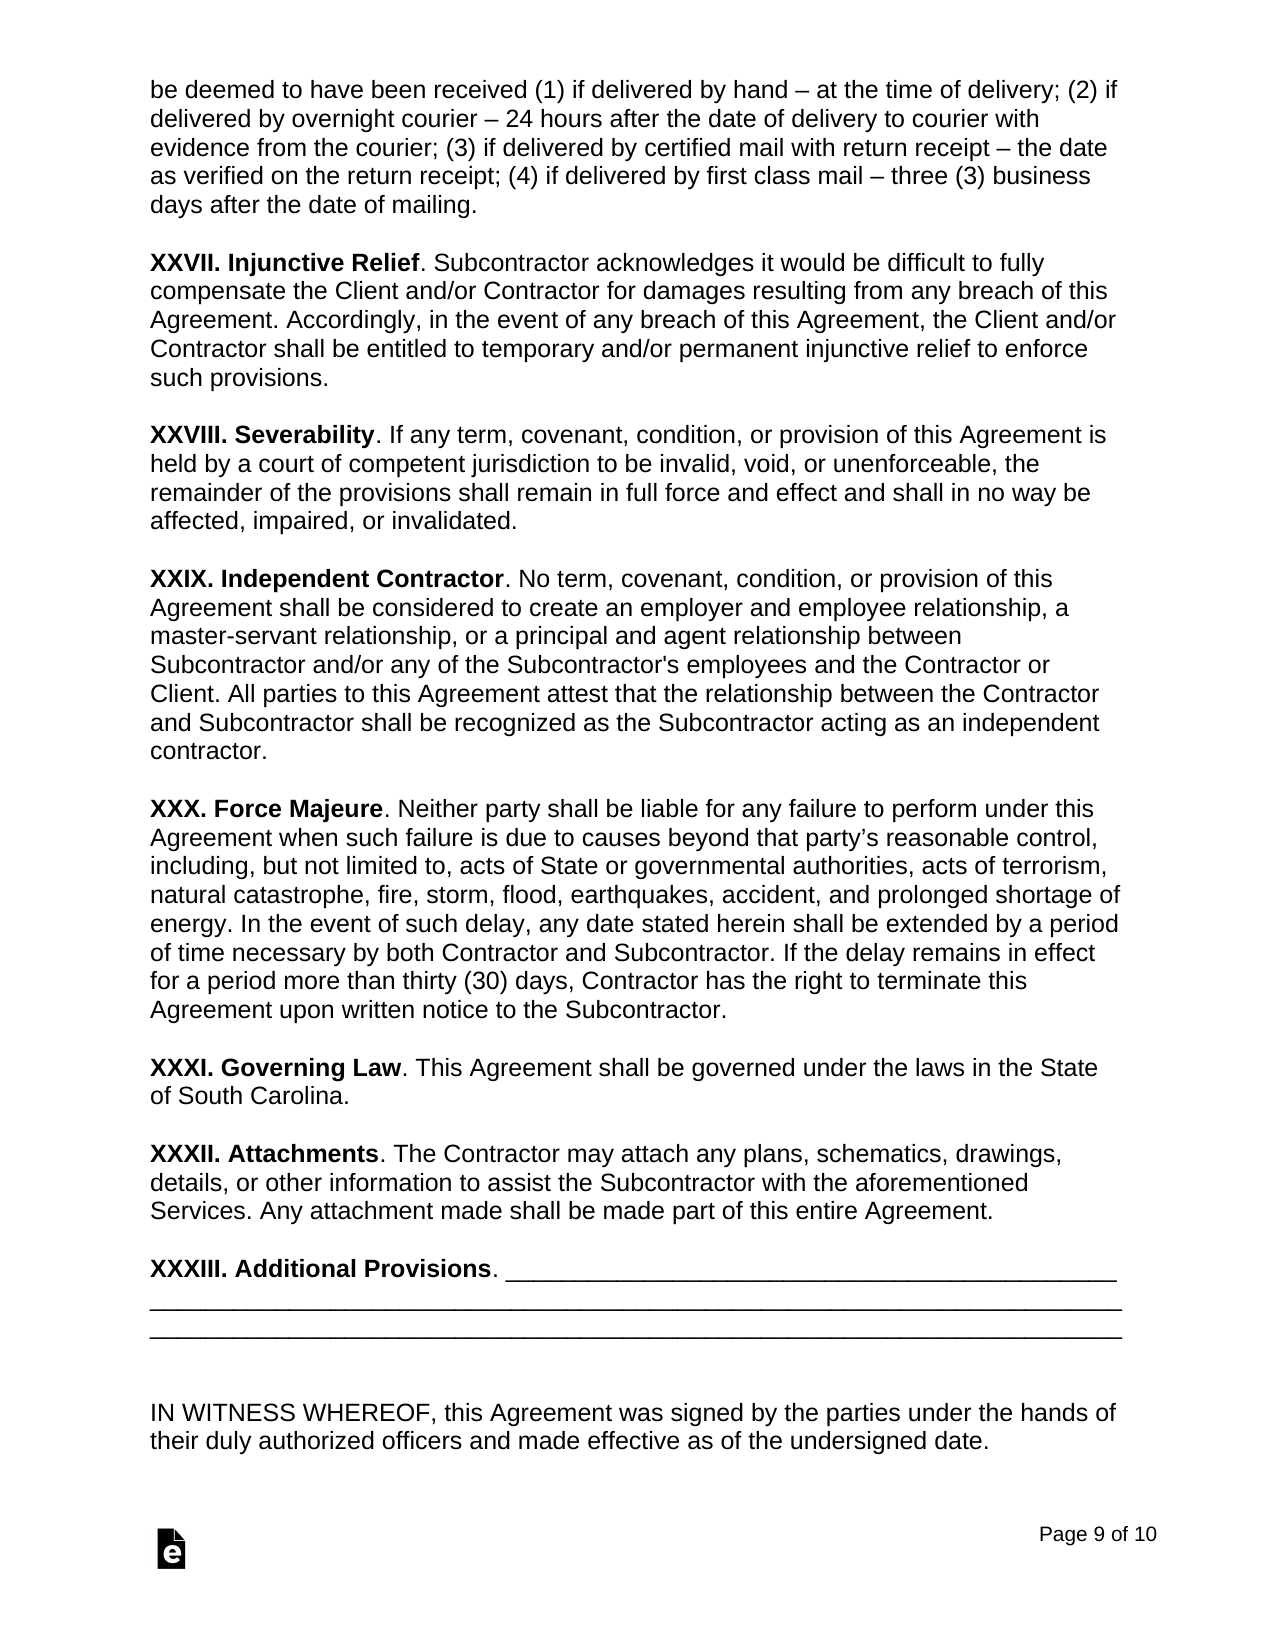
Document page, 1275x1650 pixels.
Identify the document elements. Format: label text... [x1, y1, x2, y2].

text IN WITNESS WHEREOF, this Agreement was signed by the parties under the hands of their duly authorized officers and made effective as of the undersigned date. [150, 1397, 1125, 1455]
text be deemed to have been received (1) if delivered by hand – at the time of delivery; (2) if delivered by overnight courier – 24 hours after the date of delivery to courier with evidence from the courier; (3) if delivered by certified mail with return receipt – the date as verified on the return receipt; (4) if delivered by first class mail – three (3) business days after the date of mailing. [150, 75, 1125, 219]
text ______________________________________________________________________ [150, 1311, 1125, 1340]
text XXVIII. Severability. If any term, covenant, condition, or provision of this Agreement is held by a court of competent jurisdiction to be invalid, void, or unenforceable, the remainder of the provisions shall remain in full force and effect and shall in no way be affected, impaired, or invalidated. [150, 420, 1125, 535]
text XXXIII. Additional Provisions. ____________________________________________ [150, 1254, 1125, 1282]
text XXIX. Independent Contractor. No term, covenant, condition, or provision of this Agreement shall be considered to create an employer and employee relationship, a master-servant relationship, or a principal and agent relationship between Subcontractor and/or any of the Subcontractor's employees and the Contractor or Client. All parties to this Agreement attest that the relationship between the Contractor and Subcontractor shall be recognized as the Subcontractor acting as an independent contractor. [150, 564, 1125, 765]
text XXXI. Governing Law. This Agreement shall be governed under the laws in the State of South Carolina. [150, 1052, 1125, 1110]
text XXX. Force Majeure. Neither party shall be liable for any failure to perform under this Agreement when such failure is due to causes beyond that party’s reasonable control, including, but not limited to, acts of State or governmental authorities, acts of terrorism, natural catastrophe, fire, storm, flood, earthquakes, accident, and prolonged shortage of energy. In the event of such delay, any date stated herein shall be extended by a period of time necessary by both Contractor and Subcontractor. If the delay remains in effect for a period more than thirty (30) days, Contractor has the right to terminate this Agreement upon written notice to the Subcontractor. [150, 794, 1125, 1024]
text XXVII. Injunctive Relief. Subcontractor acknowledges it would be difficult to fully compensate the Client and/or Contractor for damages resulting from any breach of this Agreement. Accordingly, in the event of any breach of this Agreement, the Client and/or Contractor shall be entitled to temporary and/or permanent injunctive relief to enforce such provisions. [150, 247, 1125, 391]
text XXXII. Attachments. The Contractor may attach any plans, schematics, drawings, details, or other information to assist the Subcontractor with the aforementioned Services. Any attachment made shall be made part of this entire Agreement. [150, 1139, 1125, 1225]
text ______________________________________________________________________ [150, 1282, 1125, 1311]
